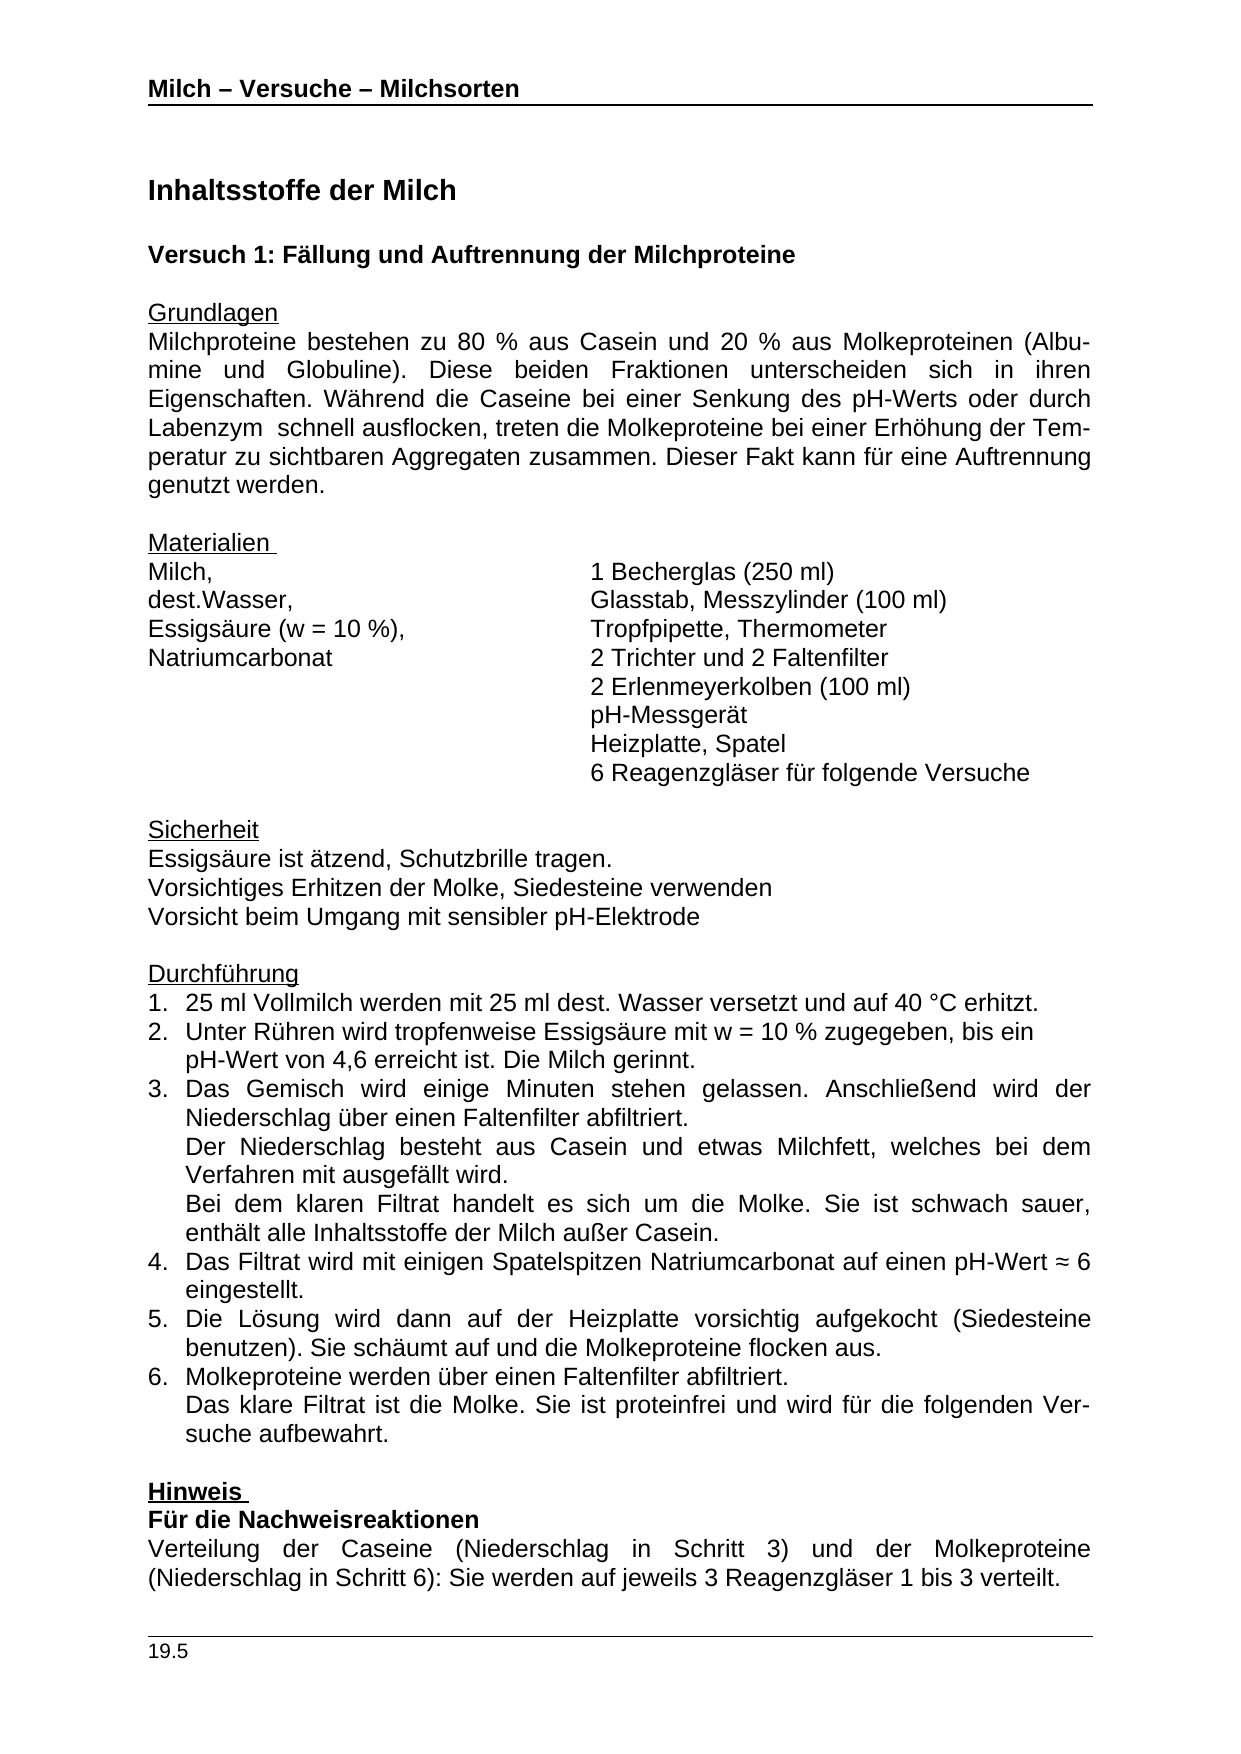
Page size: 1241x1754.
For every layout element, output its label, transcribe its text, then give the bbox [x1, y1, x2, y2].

text Verteilung der Caseine (Niederschlag in Schritt 3) und der Molkeproteine (Niederschlag in Schritt 6): Sie werden auf jeweils 3 Reagenzgläser 1 bis 3 verteilt. [148, 1534, 1093, 1591]
text Versuch 1: Fällung und Auftrennung der Milchproteine [148, 240, 1093, 269]
text Inhaltsstoffe der Milch [148, 173, 1093, 207]
text Materialien [148, 528, 1093, 556]
text dest.Wasser, Glasstab, Messzylinder (100 ml) [148, 585, 1093, 614]
list 25 ml Vollmilch werden mit 25 ml dest. Wasser versetzt und auf 40 °C erhitzt. [148, 988, 1093, 1016]
text Der Niederschlag besteht aus Casein und etwas Milchfett, welches bei dem Verfahren mit ausgefällt wird. [185, 1131, 1093, 1189]
text Sicherheit [148, 815, 1093, 844]
text pH-Wert von 4,6 erreicht ist. Die Milch gerinnt. [148, 1045, 1093, 1074]
text Essigsäure ist ätzend, Schutzbrille tragen. [148, 844, 1093, 873]
list Unter Rühren wird tropfenweise Essigsäure mit w = 10 % zugegeben, bis ein [148, 1016, 1093, 1045]
text 2 Erlenmeyerkolben (100 ml) [148, 671, 1093, 700]
text pH-Messgerät [148, 700, 1093, 729]
text Vorsichtiges Erhitzen der Molke, Siedesteine verwenden [148, 873, 1093, 901]
text Für die Nachweisreaktionen [148, 1505, 1093, 1534]
text Milch, 1 Becherglas (250 ml) [148, 556, 1093, 585]
text Das klare Filtrat ist die Molke. Sie ist proteinfrei und wird für die folgenden Ver-suche aufbewahrt. [185, 1390, 1093, 1448]
text Natriumcarbonat 2 Trichter und 2 Faltenfilter [148, 643, 1093, 671]
list Das Gemisch wird einige Minuten stehen gelassen. Anschließend wird der Niederschlag über einen Faltenfilter abfiltriert. [148, 1074, 1093, 1131]
list Die Lösung wird dann auf der Heizplatte vorsichtig aufgekocht (Siedesteine benutzen). Sie schäumt auf und die Molkeproteine flocken aus. [148, 1304, 1093, 1361]
text Heizplatte, Spatel [148, 729, 1093, 758]
list Das Filtrat wird mit einigen Spatelspitzen Natriumcarbonat auf einen pH-Wert ≈ 6 eingestellt. [148, 1246, 1093, 1304]
text Vorsicht beim Umgang mit sensibler pH-Elektrode [148, 901, 1093, 930]
text 6 Reagenzgläser für folgende Versuche [148, 758, 1093, 786]
text Bei dem klaren Filtrat handelt es sich um die Molke. Sie ist schwach sauer, enthält alle Inhaltsstoffe der Milch außer Casein. [185, 1189, 1093, 1246]
text Hinweis [148, 1476, 1093, 1505]
text Durchführung [148, 959, 1093, 988]
text Essigsäure (w = 10 %), Tropfpipette, Thermometer [148, 614, 1093, 643]
text Milchproteine bestehen zu 80 % aus Casein und 20 % aus Molkeproteinen (Albu-mine und Globuline). Diese beiden Fraktionen unterscheiden sich in ihren Eigenschaften. Während die Caseine bei einer Senkung des pH-Werts oder durch Labenzym schnell ausflocken, treten die Molkeproteine bei einer Erhöhung der Tem-peratur zu sichtbaren Aggregaten zusammen. Dieser Fakt kann für eine Auftrennung genutzt werden. [148, 326, 1093, 499]
text Grundlagen [148, 298, 1093, 326]
list Molkeproteine werden über einen Faltenfilter abfiltriert. [148, 1361, 1093, 1390]
